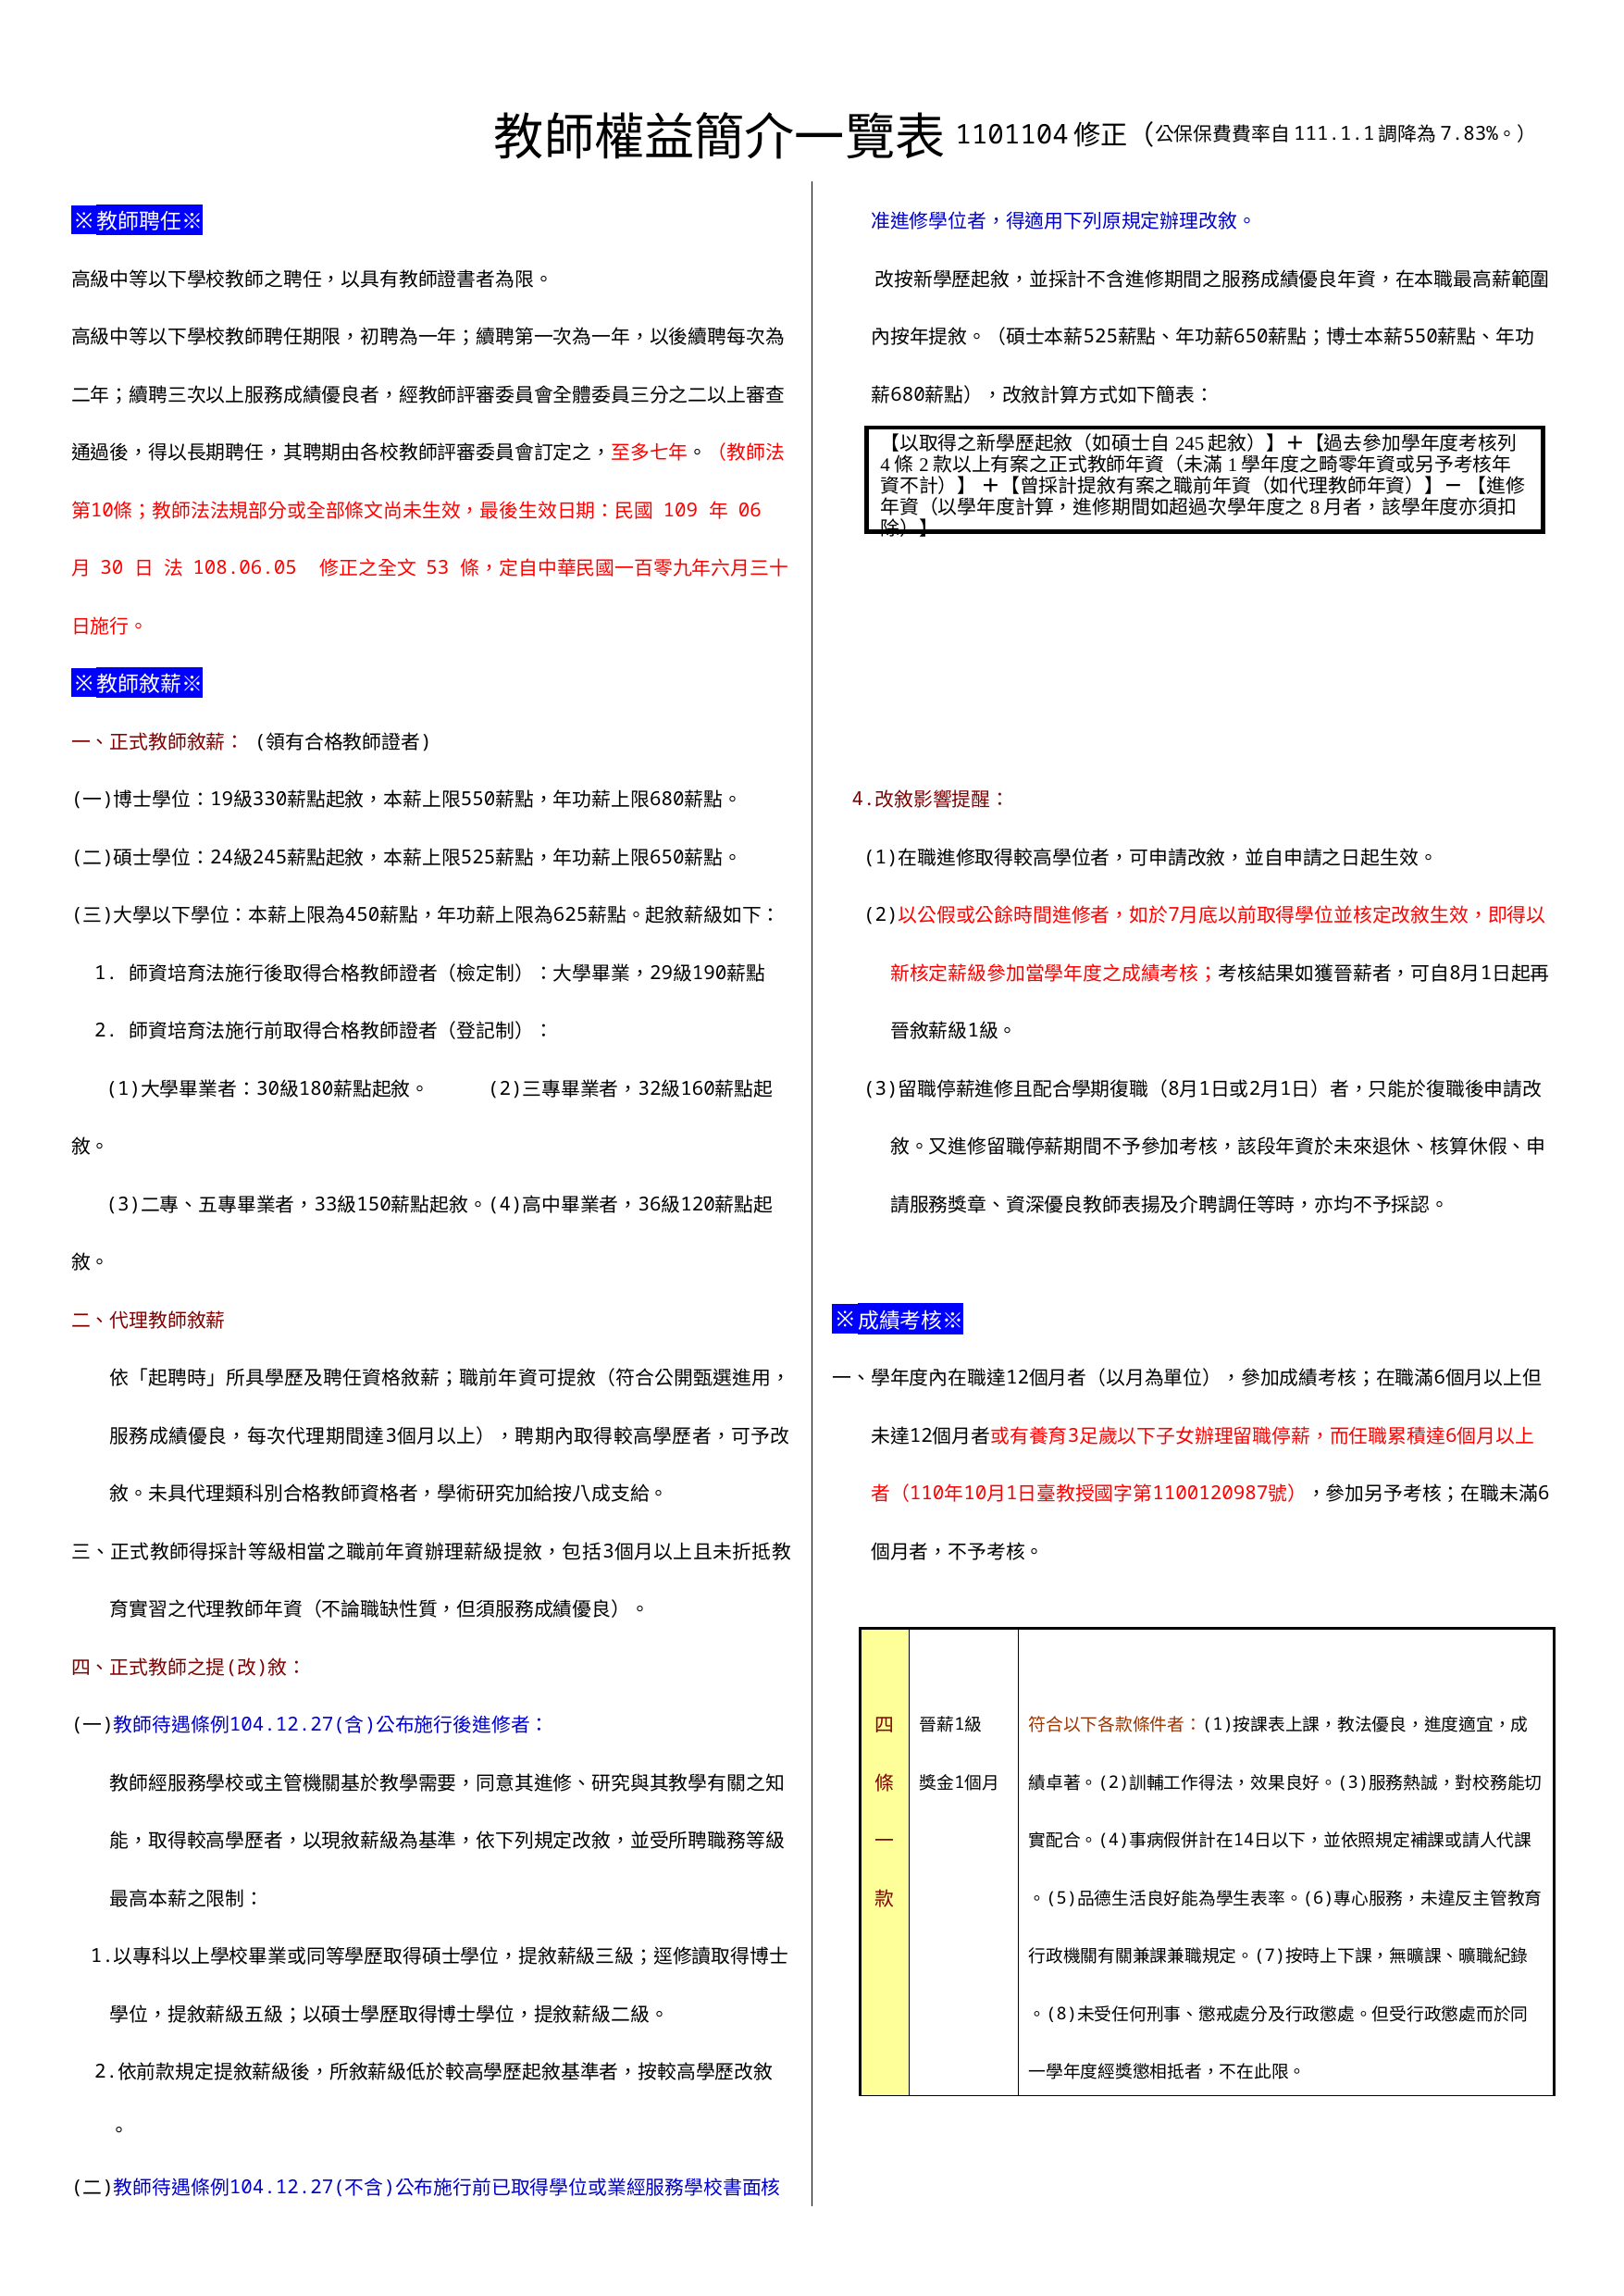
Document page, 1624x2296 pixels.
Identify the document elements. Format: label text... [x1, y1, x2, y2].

text ※成績考核※ [832, 1280, 1552, 1338]
text 4.改敘影響提醒： [851, 760, 1552, 817]
text 1. 師資培育法施行後取得合格教師證者（檢定制）：大學畢業，29級190薪點 [71, 933, 791, 991]
text (1)在職進修取得較高學位者，可申請改敘，並自申請之日起生效。 [851, 817, 1552, 875]
text (三)大學以下學位：本薪上限為450薪點，年功薪上限為625薪點。起敘薪級如下： [71, 875, 791, 933]
text 三、正式教師得採計等級相當之職前年資辦理薪級提敘，包括3個月以上且未折抵教育實習之代理教師年資（不論職缺性質，但須服務成績優良）。 [71, 1511, 791, 1627]
text (2)以公假或公餘時間進修者，如於7月底以前取得學位並核定改敘生效，即得以新核定薪級參加當學年度之成績考核；考核結果如獲晉薪者，可自8月1日起再晉敘薪級1級。 [851, 875, 1552, 1049]
text 1.以專科以上學校畢業或同等學歷取得碩士學位，提敘薪級三級；逕修讀取得博士學位，提敘薪級五級；以碩士學歷取得博士學位，提敘薪級二級。 [71, 1917, 791, 2032]
text ※教師敘薪※ [71, 644, 791, 701]
table_header 符合以下各款條件者：(1)按課表上課，教法優良，進度適宜，成績卓著。(2)訓輔工作得法，效果良好。(3)服務熱誠，對校務能切實配合。(4)事病假併計在14日以下，並依照規定補課或請人代課。(5)品德生活良好能為學生表率。(6)專心服務，未違反主管教育行政機關有關兼課兼職規定。(7)按時上下課，無曠課、曠職紀錄。(8)未受任何刑事、懲戒處分及行政懲處。但受行政懲處而於同一學年度經獎懲相抵者，不在此限。 [1019, 1630, 1553, 2095]
text (3)二專、五專畢業者，33級150薪點起敘。(4)高中畢業者，36級120薪點起敘。 [71, 1164, 791, 1280]
text (1)大學畢業者：30級180薪點起敘。 (2)三專畢業者，32級160薪點起敘。 [71, 1049, 791, 1164]
text 二、代理教師敘薪 [71, 1280, 791, 1338]
text (一)博士學位：19級330薪點起敘，本薪上限550薪點，年功薪上限680薪點。 [71, 760, 791, 817]
text 高級中等以下學校教師之聘任，以具有教師證書者為限。 [71, 239, 791, 297]
text (3)留職停薪進修且配合學期復職（8月1日或2月1日）者，只能於復職後申請改敘。又進修留職停薪期間不予參加考核，該段年資於未來退休、核算休假、申請服務獎章、資深優良教師表揚及介聘調任等時，亦均不予採認。 [851, 1049, 1552, 1222]
text 四、正式教師之提(改)敘： [71, 1627, 791, 1685]
text 改按新學歷起敘，並採計不含進修期間之服務成績優良年資，在本職最高薪範圍內按年提敘。（碩士本薪525薪點、年功薪650薪點；博士本薪550薪點、年功薪680薪點），改敘計算方式如下簡表： [851, 239, 1552, 413]
text 教師經服務學校或主管機關基於教學需要，同意其進修、研究與其教學有關之知能，取得較高學歷者，以現敘薪級為基準，依下列規定改敘，並受所聘職務等級最高本薪之限制： [71, 1743, 791, 1917]
text 2.依前款規定提敘薪級後，所敘薪級低於較高學歷起敘基準者，按較高學歷改敘。 [71, 2032, 791, 2148]
text 一、學年度內在職達12個月者（以月為單位），參加成績考核；在職滿6個月以上但未達12個月者或有養育3足歲以下子女辦理留職停薪，而任職累積達6個月以上者（110年10月1日臺教授國字第1100120987號），參加另予考核；在職未滿6個月者，不予考核。 [832, 1338, 1552, 1570]
text 教師權益簡介一覽表1101104修正（公保保費費率自111.1.1調降為7.83%。） [82, 66, 1542, 181]
text (二)教師待遇條例104.12.27(不含)公布施行前已取得學位或業經服務學校書面核 [71, 2148, 791, 2205]
table_header 四條 一款 [862, 1630, 909, 2095]
text (一)教師待遇條例104.12.27(含)公布施行後進修者： [71, 1685, 791, 1743]
text ※教師聘任※ [71, 181, 791, 239]
text 高級中等以下學校教師聘任期限，初聘為一年；續聘第一次為一年，以後續聘每次為二年；續聘三次以上服務成績優良者，經教師評審委員會全體委員三分之二以上審查通過後，得以長期聘任，其聘期由各校教師評審委員會訂定之，至多七年。（教師法第10條；教師法法規部分或全部條文尚未生效，最後生效日期：民國 109 年 06 月 30 日 法 108.06.05 修正之全文 53 條，定自中華民國一百零九年六月三十日施行。 [71, 297, 791, 644]
text 依「起聘時」所具學歷及聘任資格敘薪；職前年資可提敘（符合公開甄選進用，服務成績優良，每次代理期間達3個月以上），聘期內取得較高學歷者，可予改敘。未具代理類科別合格教師資格者，學術研究加給按八成支給。 [109, 1338, 791, 1511]
table_header 晉薪1級 獎金1個月 [910, 1630, 1018, 2095]
text (二)碩士學位：24級245薪點起敘，本薪上限525薪點，年功薪上限650薪點。 [71, 817, 791, 875]
text 一、正式教師敘薪： (領有合格教師證者) [71, 701, 791, 760]
text 准進修學位者，得適用下列原規定辦理改敘。 [832, 181, 1552, 239]
text 2. 師資培育法施行前取得合格教師證者（登記制）： [71, 991, 791, 1049]
